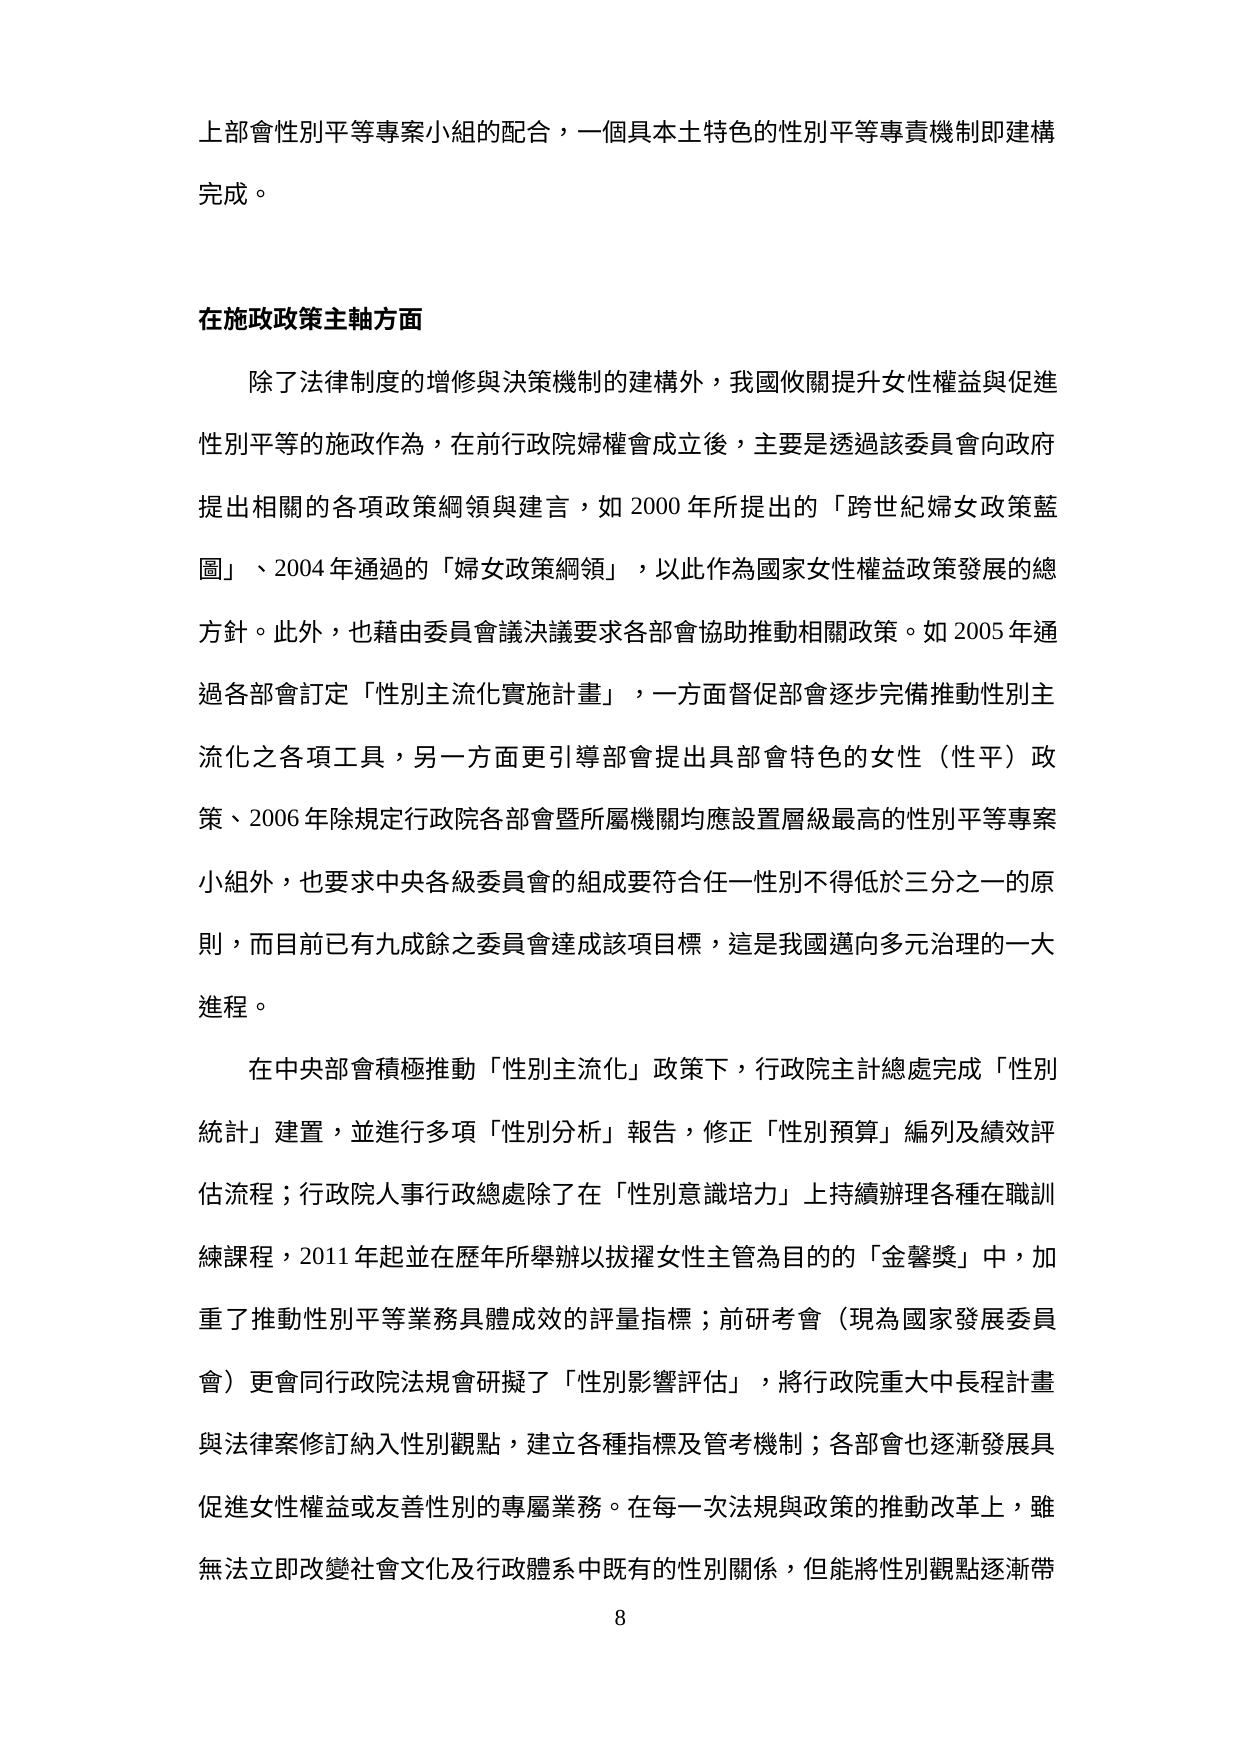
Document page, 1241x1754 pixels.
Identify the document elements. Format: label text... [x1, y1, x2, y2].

table_cell 除了法律制度的增修與決策機制的建構外，我國攸關提升女性權益與促進性別平等的施政作為，在前行政院婦權會成立後，主要是透過該委員會向政府提出相關的各項政策綱領與建言，如2000年所提出的「跨世紀婦女政策藍圖」、2004年通過的「婦女政策綱領」，以此作為國家女性權益政策發展的總方針。此外，也藉由委員會議決議要求各部會協助推動相關政策。如2005年通過各部會訂定「性別主流化實施計畫」，一方面督促部會逐步完備推動性別主流化之各項工具，另一方面更引導部會提出具部會特色的女性（性平）政策、2006年除規定行政院各部會暨所屬機關均應設置層級最高的性別平等專案小組外，也要求中央各級委員會的組成要符合任一性別不得低於三分之一的原則，而目前已有九成餘之委員會達成該項目標，這是我國邁向多元治理的一大進程。 在中央部會積極推動「性別主流化」政策下，行政院主計總處完成「性別統計」建置，並進行多項「性別分析」報告，修正「性別預算」編列及績效評估流程；行政院人事行政總處除了在「性別意識培力」上持續辦理各種在職訓練課程，2011年起並在歷年所舉辦以拔擢女性主管為目的的「金馨獎」中，加重了推動性別平等業務具體成效的評量指標；前研考會（現為國家發展委員會）更會同行政院法規會研擬了「性別影響評估」，將行政院重大中長程計畫與法律案修訂納入性別觀點，建立各種指標及管考機制；各部會也逐漸發展具促進女性權益或友善性別的專屬業務。在每一次法規與政策的推動改革上，雖無法立即改變社會文化及行政體系中既有的性別關係，但能將性別觀點逐漸帶 [188, 339, 1070, 1589]
table_cell 在施政政策主軸方面 [188, 214, 1070, 339]
table_cell 上部會性別平等專案小組的配合，一個具本土特色的性別平等專責機制即建構完成。 [188, 89, 1070, 214]
